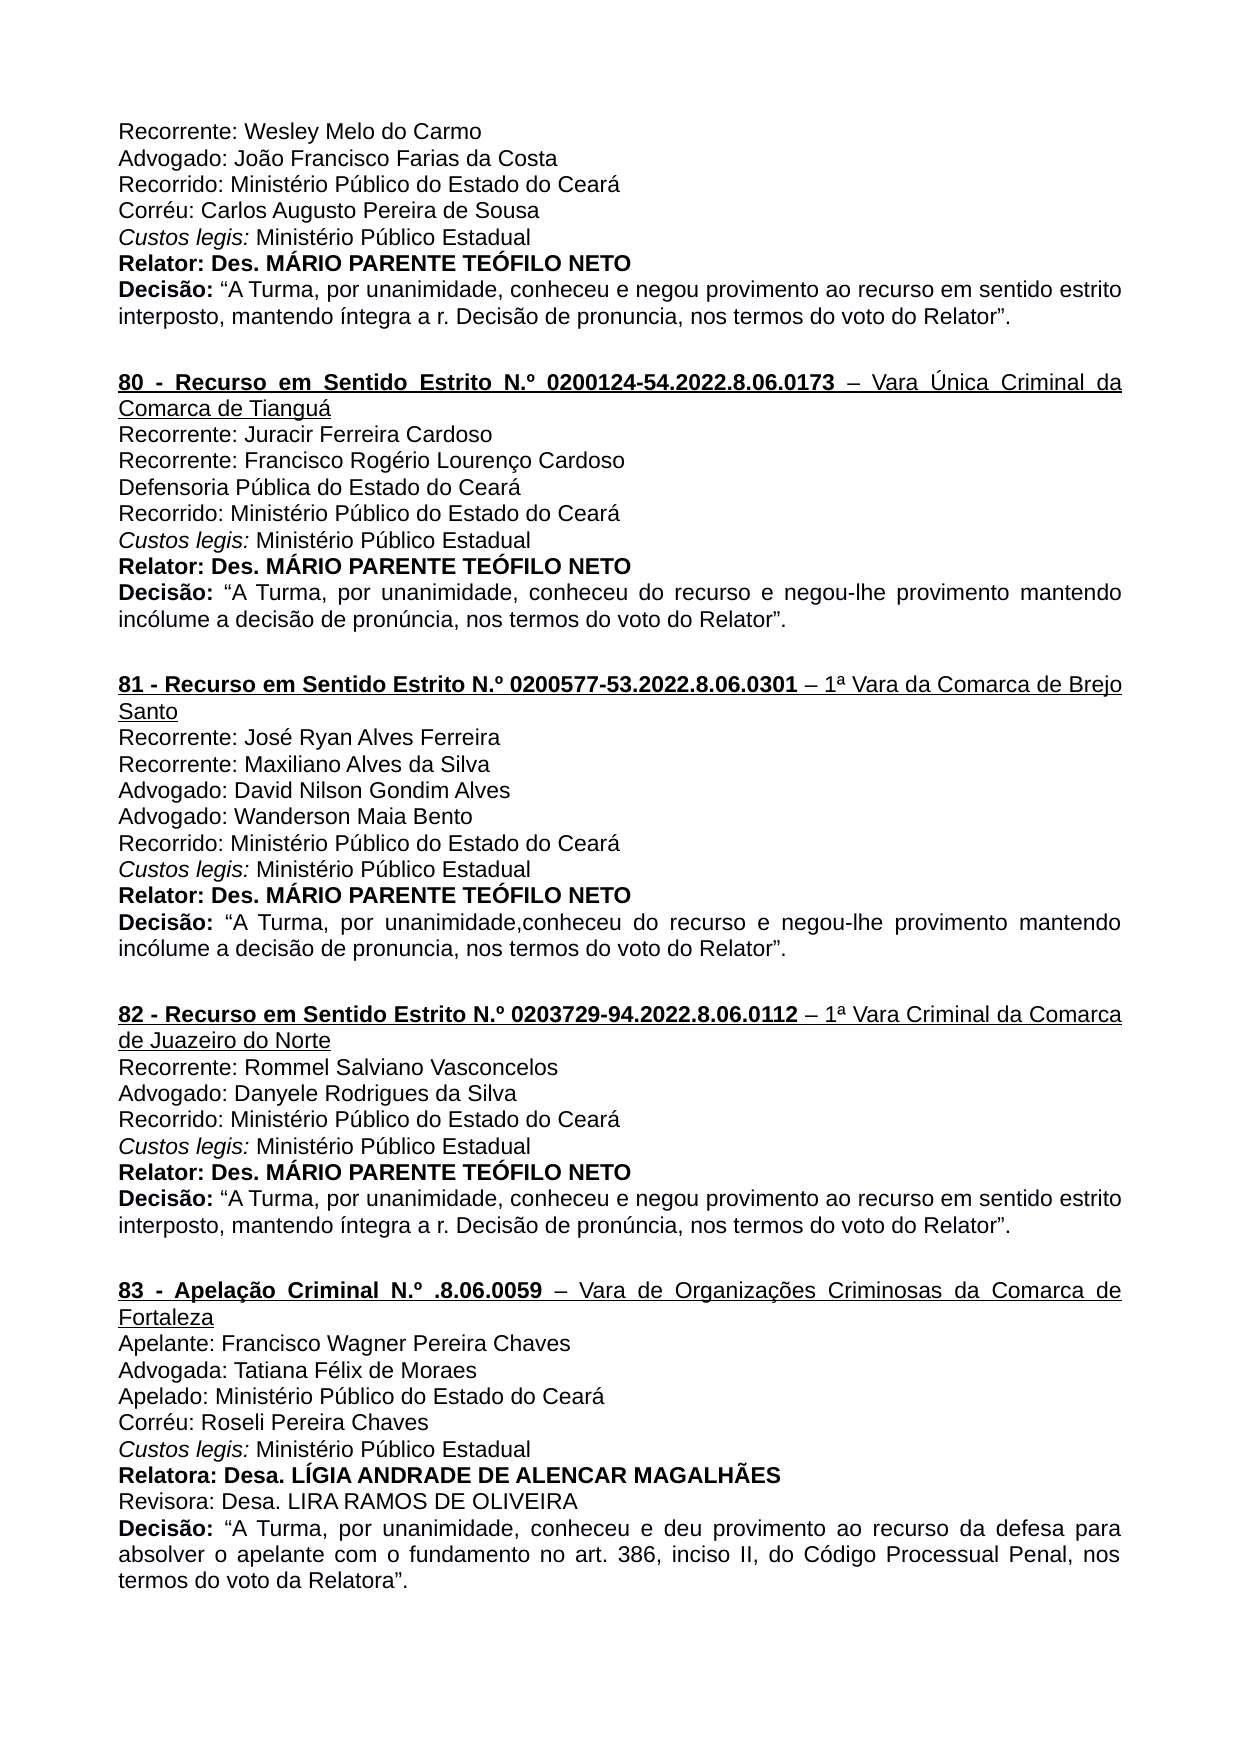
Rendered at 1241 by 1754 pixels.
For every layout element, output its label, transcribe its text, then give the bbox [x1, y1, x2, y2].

text 81 - Recurso em Sentido Estrito N.º 0200577-53.2022.8.06.0301 – 1ª Vara da Comarca de Brejo [118, 671, 1122, 694]
text Custos legis: Ministério Público Estadual [118, 1133, 1122, 1159]
text Recorrente: Juracir Ferreira Cardoso [118, 421, 1122, 447]
text Apelante: Francisco Wagner Pereira Chaves [118, 1330, 1122, 1357]
text Custos legis: Ministério Público Estadual [118, 1436, 1122, 1462]
text Decisão: “A Turma, por unanimidade, conheceu e negou provimento ao recurso em sentido estrito interposto, mantendo íntegra a r. Decisão de pronuncia, nos termos do voto do Relator”. [118, 276, 1122, 329]
text Advogado: Wanderson Maia Bento [118, 803, 1122, 829]
text de Juazeiro do Norte [118, 1025, 1122, 1053]
text Recorrente: Wesley Melo do Carmo [118, 118, 1122, 144]
text Custos legis: Ministério Público Estadual [118, 223, 1122, 250]
text Advogada: Tatiana Félix de Moraes [118, 1357, 1122, 1383]
text Relator: Des. MÁRIO PARENTE TEÓFILO NETO [118, 882, 1122, 909]
text Advogado: David Nilson Gondim Alves [118, 777, 1122, 803]
text Custos legis: Ministério Público Estadual [118, 527, 1122, 553]
text Fortaleza [118, 1301, 1122, 1330]
text Recorrido: Ministério Público do Estado do Ceará [118, 829, 1122, 856]
text Corréu: Roseli Pereira Chaves [118, 1409, 1122, 1436]
text Advogado: João Francisco Farias da Costa [118, 144, 1122, 171]
text Recorrente: Rommel Salviano Vasconcelos [118, 1053, 1122, 1080]
text Advogado: Danyele Rodrigues da Silva [118, 1080, 1122, 1106]
text Recorrente: José Ryan Alves Ferreira [118, 724, 1122, 751]
text Santo [118, 695, 1122, 724]
text Corréu: Carlos Augusto Pereira de Sousa [118, 197, 1122, 223]
text 80 - Recurso em Sentido Estrito N.º 0200124-54.2022.8.06.0173 – Vara Única Criminal da [118, 368, 1122, 391]
text Apelado: Ministério Público do Estado do Ceará [118, 1383, 1122, 1409]
text Recorrido: Ministério Público do Estado do Ceará [118, 171, 1122, 197]
text Decisão: “A Turma, por unanimidade, conheceu e deu provimento ao recurso da defesa para absolver o apelante com o fundamento no art. 386, inciso II, do Código Processual Penal, nos termos do voto da Relatora”. [118, 1515, 1122, 1594]
text Relatora: Desa. LÍGIA ANDRADE DE ALENCAR MAGALHÃES [118, 1462, 1122, 1488]
text 82 - Recurso em Sentido Estrito N.º 0203729-94.2022.8.06.0112 – 1ª Vara Criminal da Comarca [118, 1001, 1122, 1024]
text Relator: Des. MÁRIO PARENTE TEÓFILO NETO [118, 1159, 1122, 1185]
text Recorrido: Ministério Público do Estado do Ceará [118, 500, 1122, 527]
text Decisão: “A Turma, por unanimidade, conheceu do recurso e negou-lhe provimento mantendo incólume a decisão de pronúncia, nos termos do voto do Relator”. [118, 579, 1122, 632]
text Defensoria Pública do Estado do Ceará [118, 474, 1122, 500]
text Comarca de Tianguá [118, 393, 1122, 421]
text Relator: Des. MÁRIO PARENTE TEÓFILO NETO [118, 250, 1122, 276]
text Recorrido: Ministério Público do Estado do Ceará [118, 1106, 1122, 1133]
text Relator: Des. MÁRIO PARENTE TEÓFILO NETO [118, 553, 1122, 579]
text 83 - Apelação Criminal N.º .8.06.0059 – Vara de Organizações Criminosas da Comarca de [118, 1277, 1122, 1300]
text Recorrente: Francisco Rogério Lourenço Cardoso [118, 447, 1122, 474]
text Custos legis: Ministério Público Estadual [118, 856, 1122, 882]
text Decisão: “A Turma, por unanimidade, conheceu e negou provimento ao recurso em sentido estrito interposto, mantendo íntegra a r. Decisão de pronúncia, nos termos do voto do Relator”. [118, 1185, 1122, 1238]
text Revisora: Desa. LIRA RAMOS DE OLIVEIRA [118, 1488, 1122, 1515]
text Decisão: “A Turma, por unanimidade,conheceu do recurso e negou-lhe provimento mantendo incólume a decisão de pronuncia, nos termos do voto do Relator”. [118, 909, 1122, 961]
text Recorrente: Maxiliano Alves da Silva [118, 751, 1122, 777]
